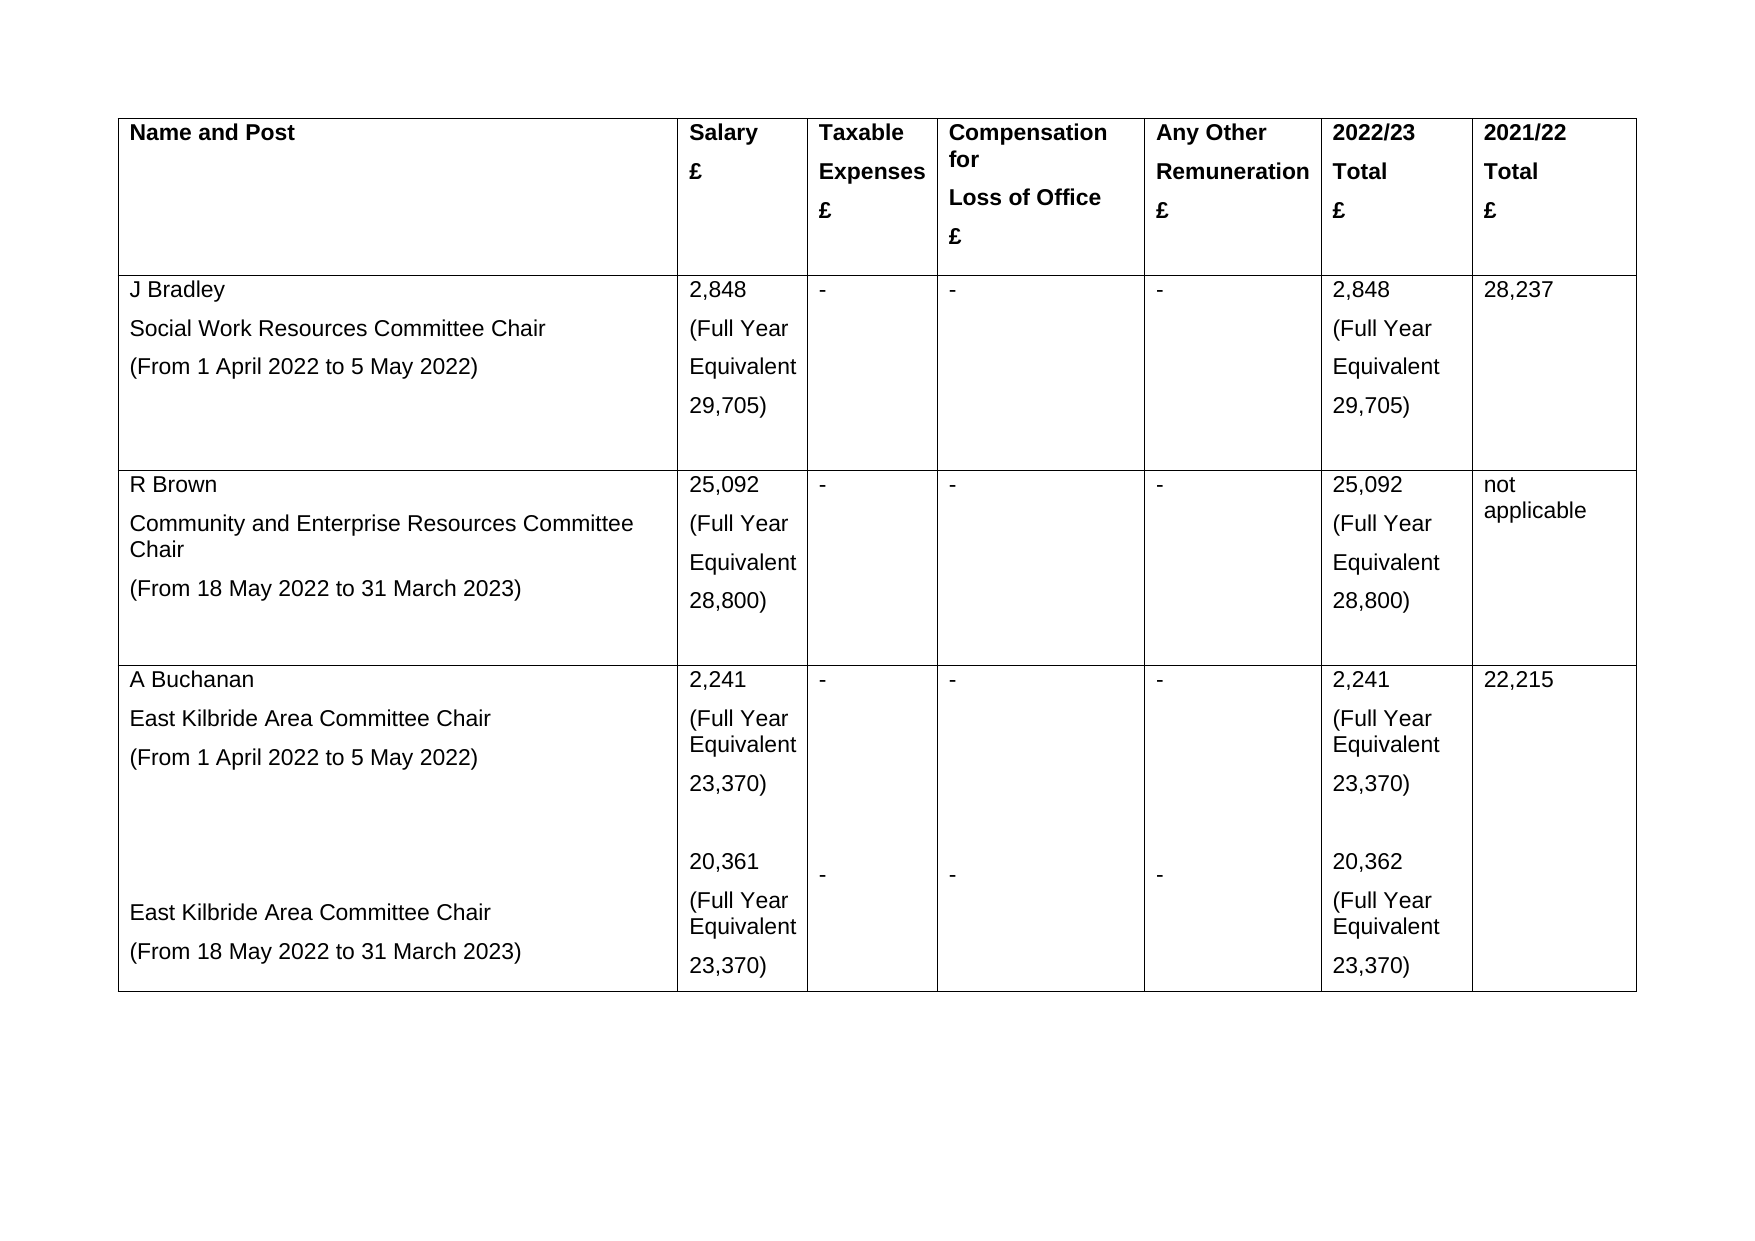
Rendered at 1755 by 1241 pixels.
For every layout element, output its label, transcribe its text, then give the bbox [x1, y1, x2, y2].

table_cell 2,848 (Full Year Equivalent 29,705) [1322, 276, 1472, 470]
table_cell - - [1145, 666, 1321, 991]
table_cell 2,241 (Full Year Equivalent 23,370) 20,361 (Full Year Equivalent 23,370) [678, 666, 807, 991]
table_cell 25,092 (Full Year Equivalent 28,800) [678, 471, 807, 665]
table_cell 25,092 (Full Year Equivalent 28,800) [1322, 471, 1472, 665]
table_cell - [1145, 276, 1321, 470]
table_cell 2,848 (Full Year Equivalent 29,705) [678, 276, 807, 470]
table_cell - [808, 471, 937, 665]
table_header Compensation for Loss of Office £ [938, 119, 1144, 274]
table_header Salary £ [678, 119, 807, 274]
table_cell A Buchanan East Kilbride Area Committee Chair (From 1 April 2022 to 5 May 2022) East Kilbride Area Committee Chair (From 18 May 2022 to 31 March 2023) [119, 666, 677, 991]
table_cell J Bradley Social Work Resources Committee Chair (From 1 April 2022 to 5 May 2022) [119, 276, 677, 470]
table_header Name and Post [119, 119, 677, 274]
table_header Taxable Expenses £ [808, 119, 937, 274]
table_cell - [808, 276, 937, 470]
table_cell R Brown Community and Enterprise Resources Committee Chair (From 18 May 2022 to 31 March 2023) [119, 471, 677, 665]
table_cell - [938, 276, 1144, 470]
table_header 2021/22 Total £ [1473, 119, 1636, 274]
table_cell not applicable [1473, 471, 1636, 665]
table_header Any Other Remuneration £ [1145, 119, 1321, 274]
table_cell - - [938, 666, 1144, 991]
table_cell - [938, 471, 1144, 665]
table_header 2022/23 Total £ [1322, 119, 1472, 274]
table_cell - - [808, 666, 937, 991]
table_cell 2,241 (Full Year Equivalent 23,370) 20,362 (Full Year Equivalent 23,370) [1322, 666, 1472, 991]
table_cell 28,237 [1473, 276, 1636, 470]
table_cell - [1145, 471, 1321, 665]
table_cell 22,215 [1473, 666, 1636, 991]
